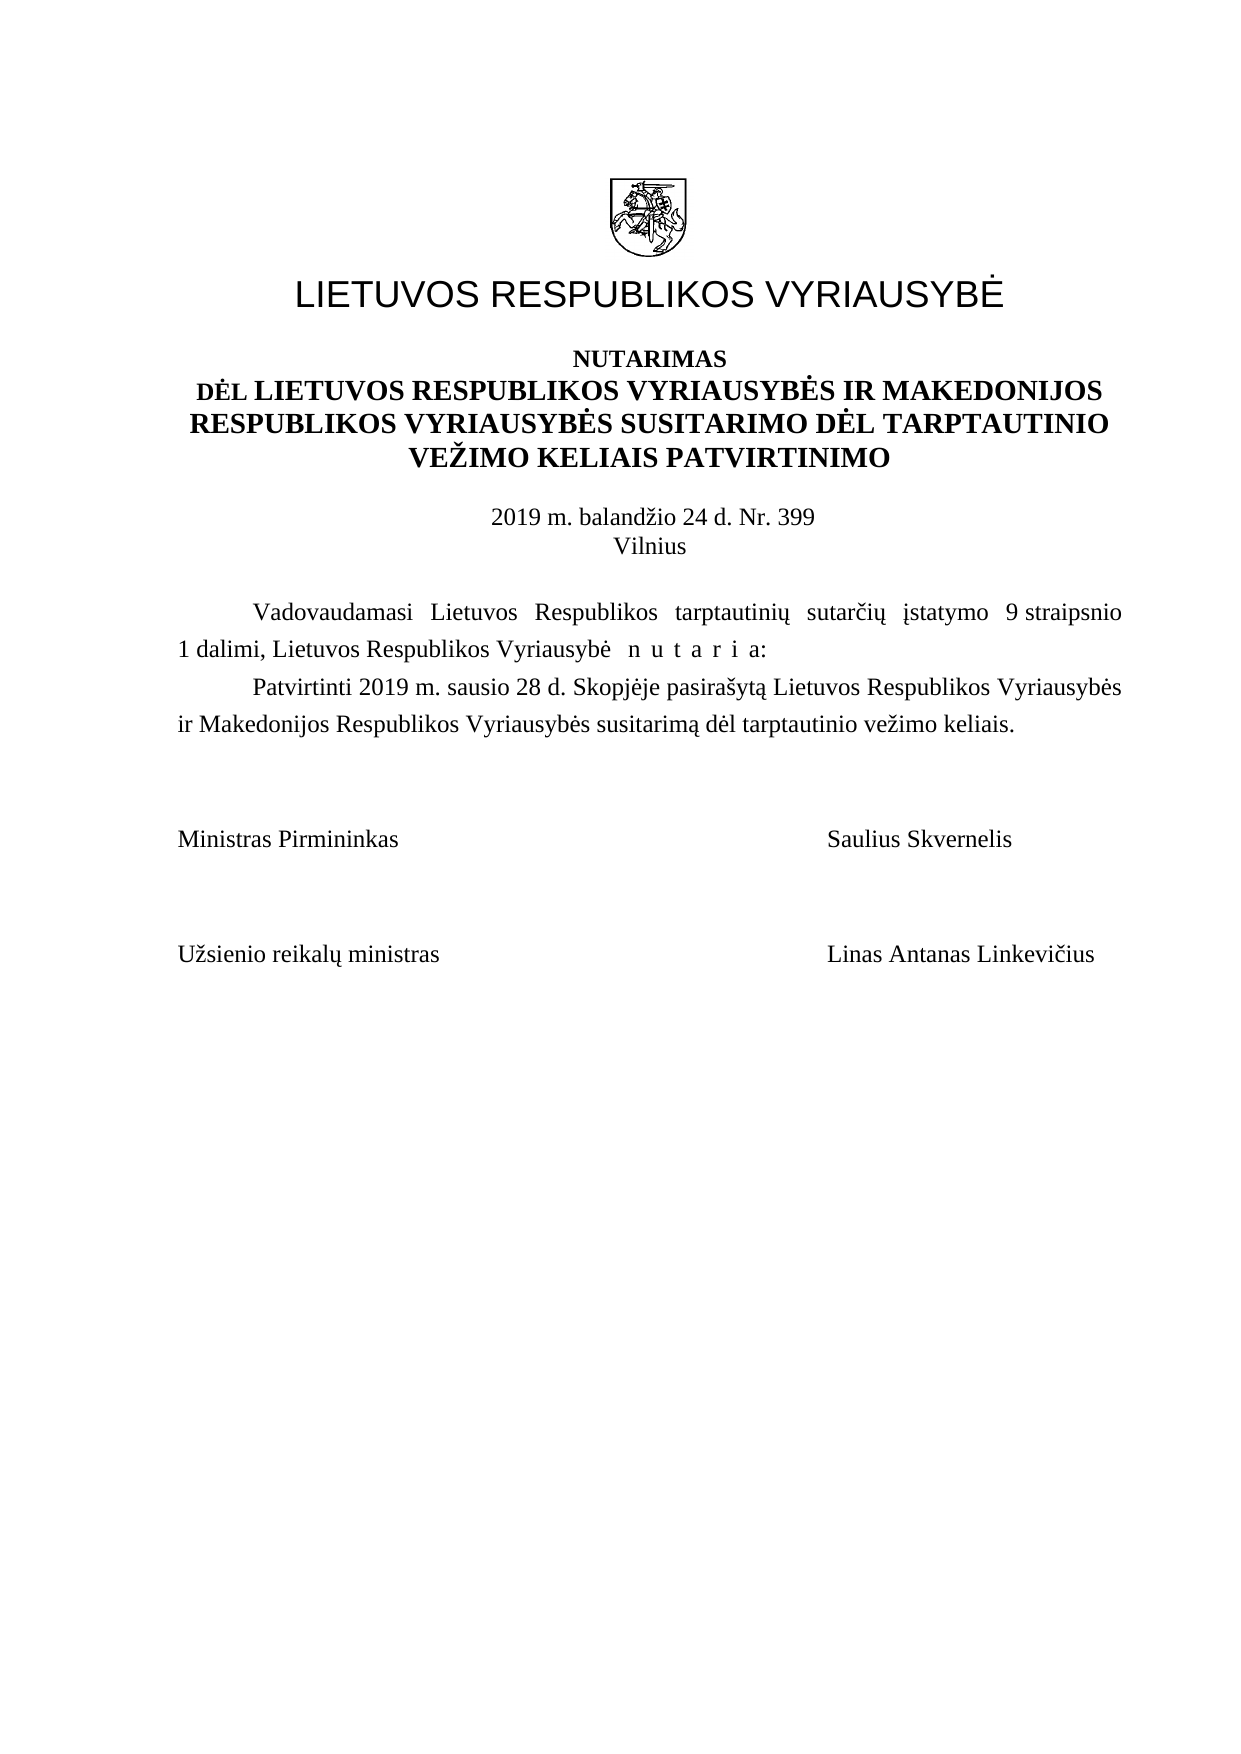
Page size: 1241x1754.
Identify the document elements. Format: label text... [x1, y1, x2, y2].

text 2019 m. balandžio 24 d. Nr. 399 [177, 502, 1122, 531]
text Vadovaudamasi Lietuvos Respublikos tarptautinių sutarčių įstatymo 9 straipsnio 1 dalimi, Lietuvos Respublikos Vyriausybė nutaria: [177, 588, 1122, 663]
text Užsienio reikalų ministras Linas Antanas Linkevičius [177, 939, 1122, 968]
text nutarimas [177, 344, 1122, 373]
text Lietuvos Respublikos Vyriausybė [177, 272, 1122, 315]
text DĖL LIETUVOS RESPUBLIKOS VYRIAUSYBĖS IR MAKEDONIJOS RESPUBLIKOS VYRIAUSYBĖS SUSITARIMO DĖL TARPTAUTINIO VEŽIMO KELIAIS PATVIRTINIMO [177, 373, 1122, 473]
text Vilnius [177, 531, 1122, 559]
text Ministras Pirmininkas Saulius Skvernelis [177, 824, 1122, 853]
text Patvirtinti 2019 m. sausio 28 d. Skopjėje pasirašytą Lietuvos Respublikos Vyriausybės ir Makedonijos Respublikos Vyriausybės susitarimą dėl tarptautinio vežimo keliais. [177, 663, 1122, 738]
